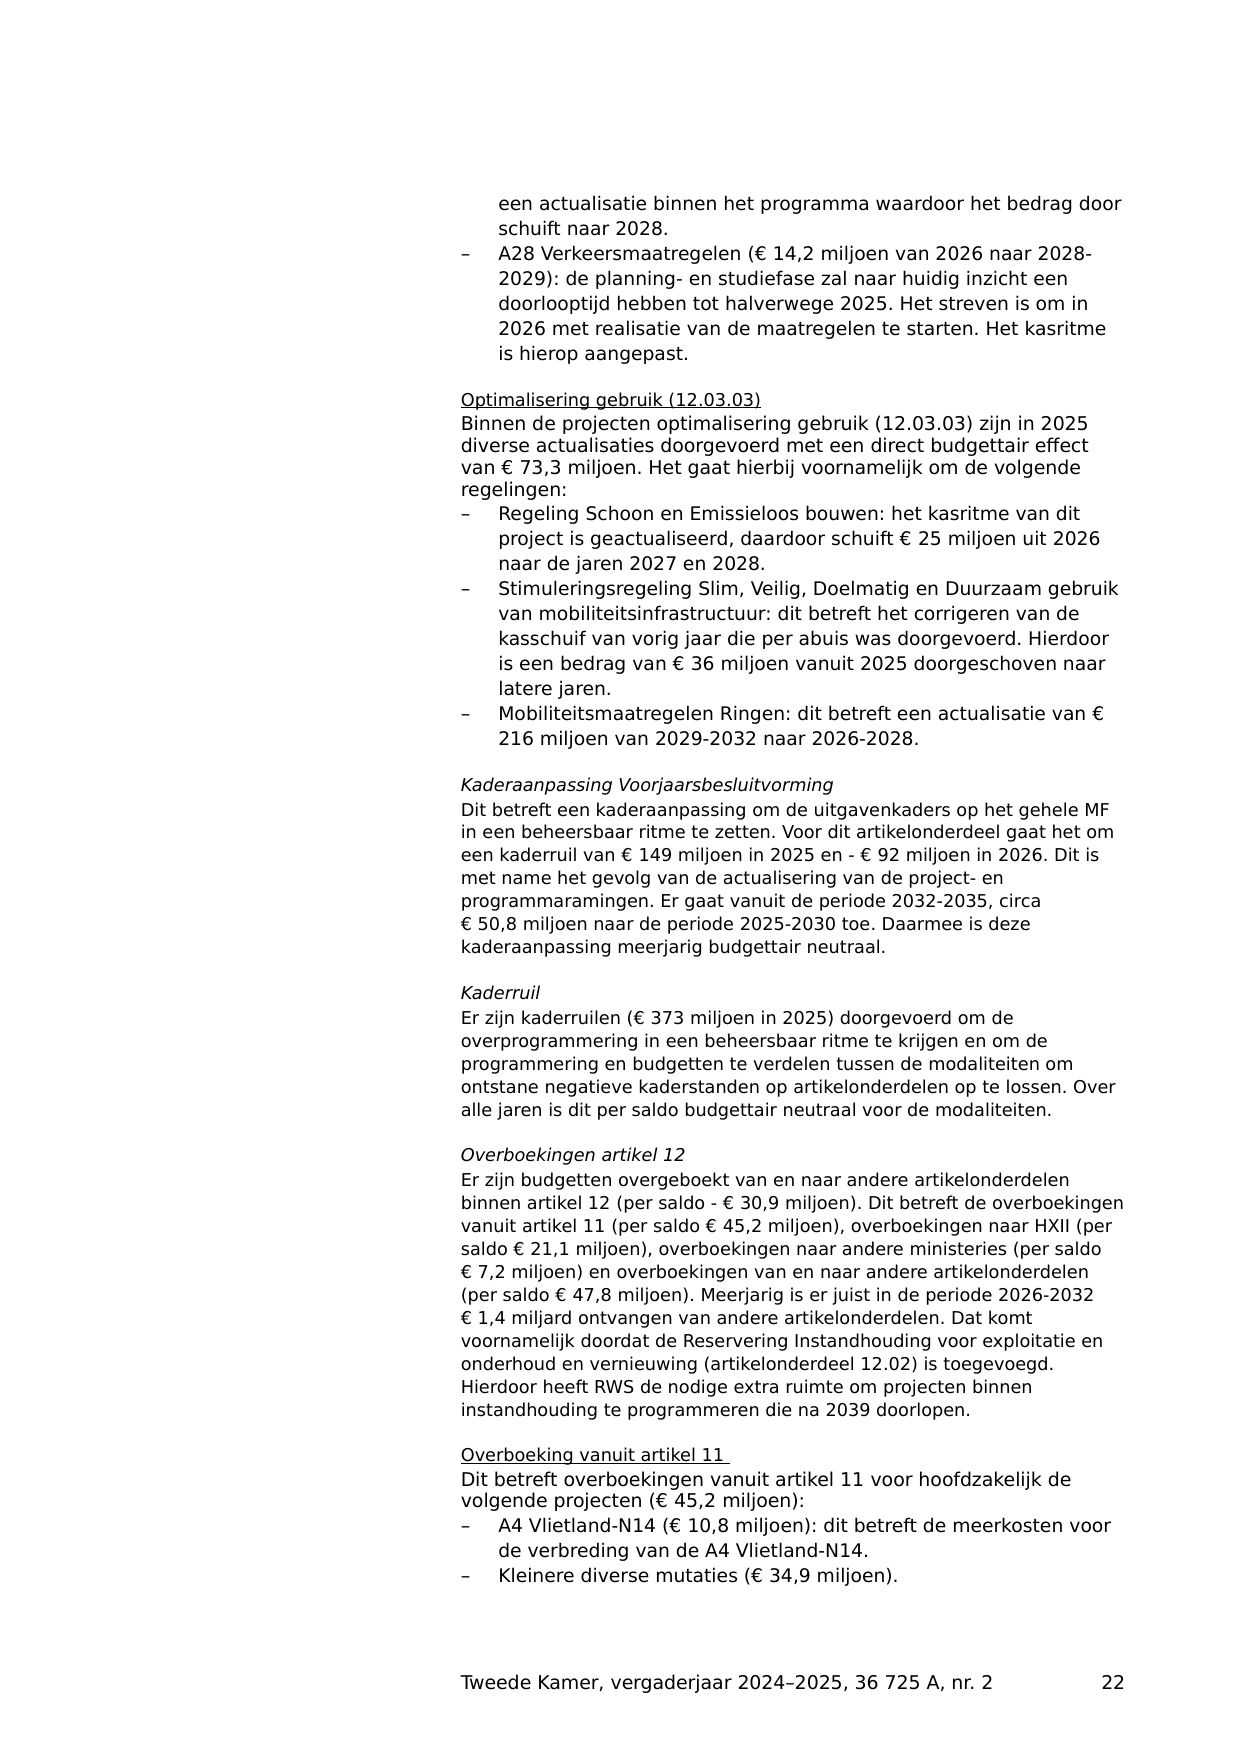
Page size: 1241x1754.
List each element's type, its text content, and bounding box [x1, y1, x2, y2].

text Overboekingen artikel 12 [461, 1143, 1125, 1166]
text Overboeking vanuit artikel 11 [461, 1443, 1125, 1466]
text Er zĳn kaderruilen (€ 373 miljoen in 2025) doorgevoerd om de overprogrammering in een beheersbaar ritme te krĳgen en om de programmering en budgetten te verdelen tussen de modaliteiten om ontstane negatieve kaderstanden op artikelonderdelen op te lossen. Over alle jaren is dit per saldo budgettair neutraal voor de modaliteiten. [461, 1006, 1125, 1121]
text Kaderaanpassing Voorjaarsbesluitvorming [461, 773, 1125, 796]
list Mobiliteitsmaatregelen Ringen: dit betreft een actualisatie van € 216 miljoen van 2029-2032 naar 2026-2028. [461, 701, 1125, 751]
list Regeling Schoon en Emissieloos bouwen: het kasritme van dit project is geactualiseerd, daardoor schuift € 25 miljoen uit 2026 naar de jaren 2027 en 2028. [461, 501, 1125, 576]
list Kleinere diverse mutaties (€ 34,9 miljoen). [461, 1562, 1125, 1587]
text Binnen de projecten optimalisering gebruik (12.03.03) zijn in 2025 diverse actualisaties doorgevoerd met een direct budgettair effect van € 73,3 miljoen. Het gaat hierbij voornamelijk om de volgende regelingen: [461, 413, 1125, 501]
text Er zijn budgetten overgeboekt van en naar andere artikelonderdelen binnen artikel 12 (per saldo - € 30,9 miljoen). Dit betreft de overboekingen vanuit artikel 11 (per saldo € 45,2 miljoen), overboekingen naar HXII (per saldo € 21,1 miljoen), overboekingen naar andere ministeries (per saldo € 7,2 miljoen) en overboekingen van en naar andere artikelonderdelen (per saldo € 47,8 miljoen). Meerjarig is er juist in de periode 2026-2032 € 1,4 miljard ontvangen van andere artikelonderdelen. Dat komt voornamelijk doordat de Reservering Instandhouding voor exploitatie en onderhoud en vernieuwing (artikelonderdeel 12.02) is toegevoegd. Hierdoor heeft RWS de nodige extra ruimte om projecten binnen instandhouding te programmeren die na 2039 doorlopen. [461, 1168, 1125, 1421]
text Dit betreft een kaderaanpassing om de uitgavenkaders op het gehele MF in een beheersbaar ritme te zetten. Voor dit artikelonderdeel gaat het om een kaderruil van € 149 miljoen in 2025 en - € 92 miljoen in 2026. Dit is met name het gevolg van de actualisering van de project- en programmaramingen. Er gaat vanuit de periode 2032-2035, circa € 50,8 miljoen naar de periode 2025-2030 toe. Daarmee is deze kaderaanpassing meerjarig budgettair neutraal. [461, 798, 1125, 958]
text Optimalisering gebruik (12.03.03) [461, 388, 1125, 411]
list A4 Vlietland-N14 (€ 10,8 miljoen): dit betreft de meerkosten voor de verbreding van de A4 Vlietland-N14. [461, 1512, 1125, 1562]
list een actualisatie binnen het programma waardoor het bedrag door schuift naar 2028. [461, 191, 1125, 241]
text Kaderruil [461, 981, 1125, 1004]
list A28 Verkeersmaatregelen (€ 14,2 miljoen van 2026 naar 2028-2029): de planning- en studiefase zal naar huidig inzicht een doorlooptijd hebben tot halverwege 2025. Het streven is om in 2026 met realisatie van de maatregelen te starten. Het kasritme is hierop aangepast. [461, 241, 1125, 366]
list Stimuleringsregeling Slim, Veilig, Doelmatig en Duurzaam gebruik van mobiliteitsinfrastructuur: dit betreft het corrigeren van de kasschuif van vorig jaar die per abuis was doorgevoerd. Hierdoor is een bedrag van € 36 miljoen vanuit 2025 doorgeschoven naar latere jaren. [461, 576, 1125, 701]
text Dit betreft overboekingen vanuit artikel 11 voor hoofdzakelijk de volgende projecten (€ 45,2 miljoen): [461, 1468, 1125, 1512]
